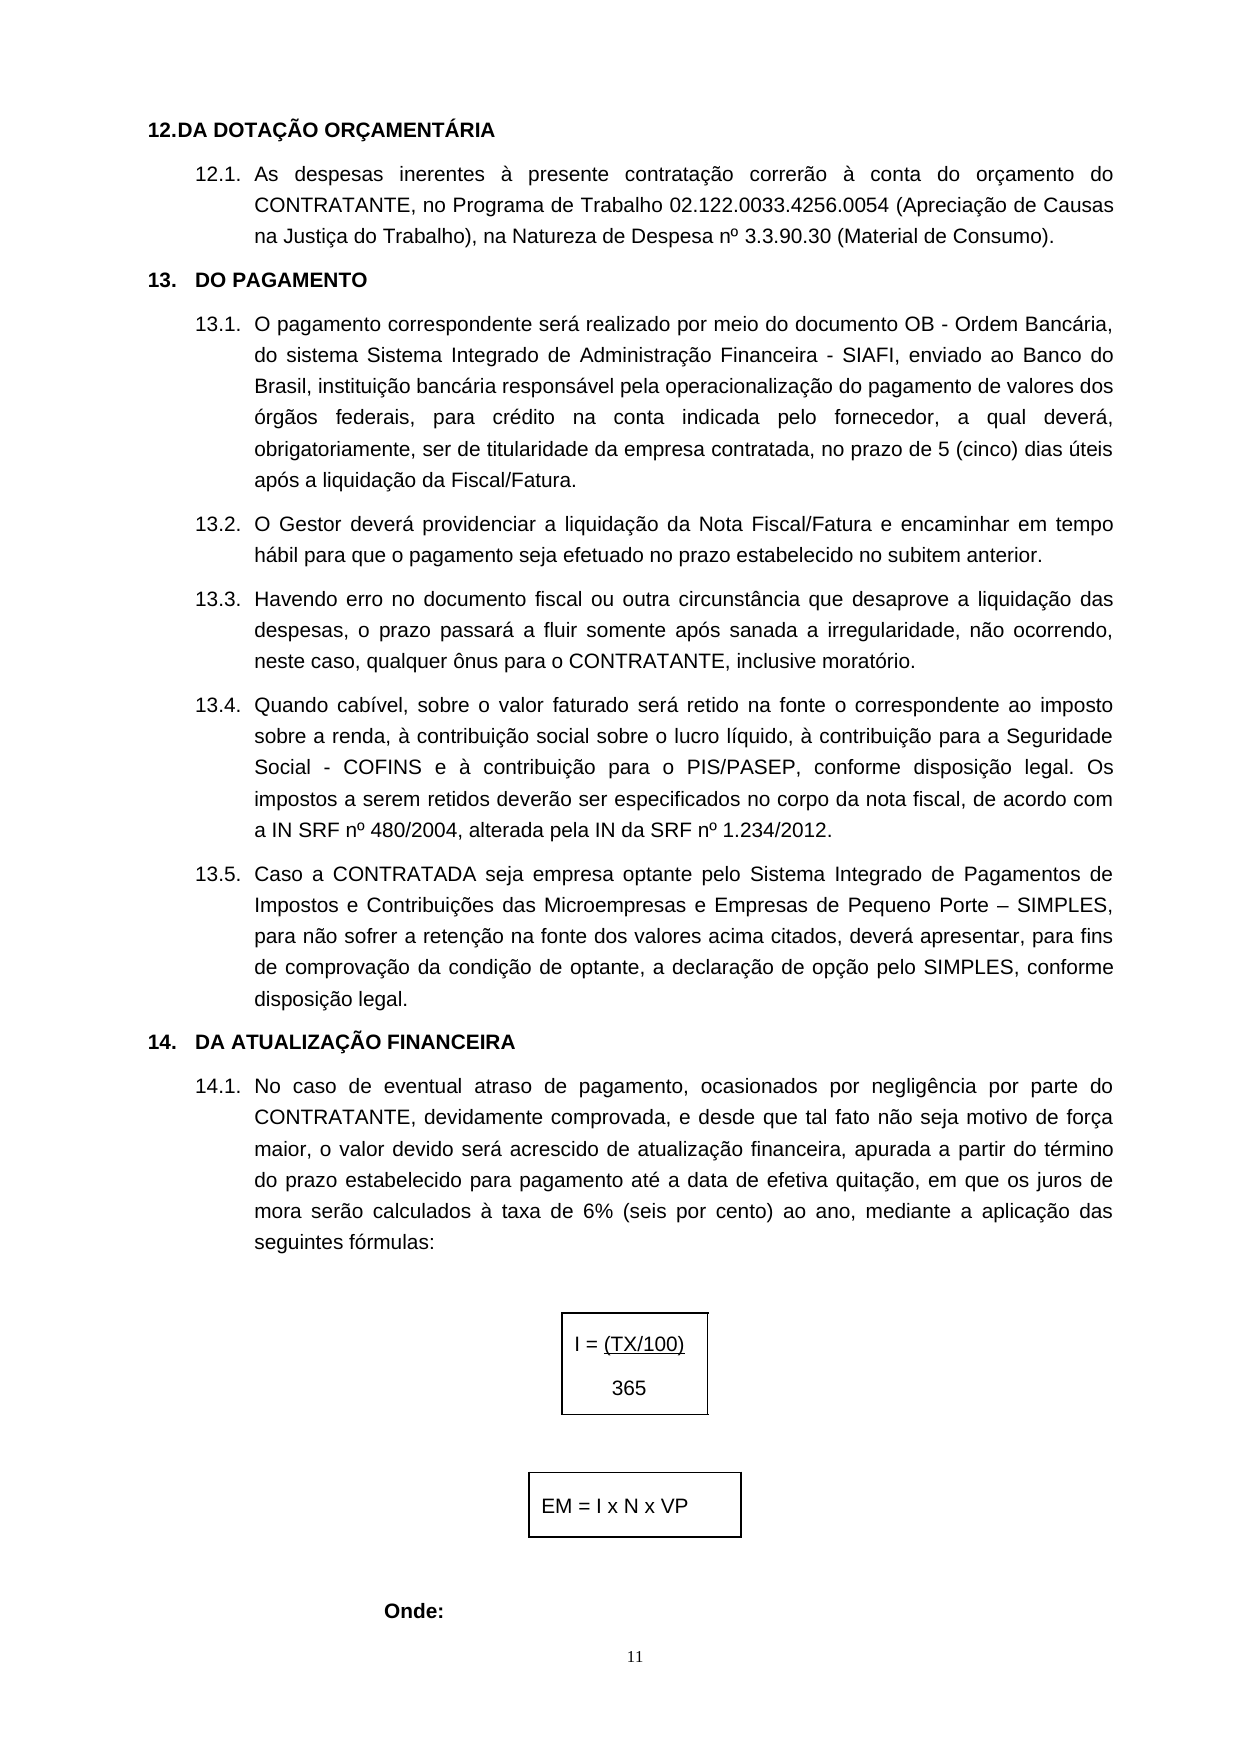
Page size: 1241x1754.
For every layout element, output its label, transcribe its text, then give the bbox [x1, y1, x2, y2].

list No caso de eventual atraso de pagamento, ocasionados por negligência por parte do CONTRATANTE, devidamente comprovada, e desde que tal fato não seja motivo de força maior, o valor devido será acrescido de atualização financeira, apurada a partir do término do prazo estabelecido para pagamento até a data de efetiva quitação, em que os juros de mora serão calculados à taxa de 6% (seis por cento) ao ano, mediante a aplicação das seguintes fórmulas: [195, 1068, 1115, 1256]
list Quando cabível, sobre o valor faturado será retido na fonte o correspondente ao imposto sobre a renda, à contribuição social sobre o lucro líquido, à contribuição para a Seguridade Social - COFINS e à contribuição para o PIS/PASEP, conforme disposição legal. Os impostos a serem retidos deverão ser especificados no corpo da nota fiscal, de acordo com a IN SRF nº 480/2004, alterada pela IN da SRF nº 1.234/2012. [195, 687, 1115, 843]
list DA ATUALIZAÇÃO FINANCEIRA [148, 1025, 1115, 1056]
text Onde: [384, 1594, 1115, 1625]
table_header EM = I x N x VP [530, 1473, 740, 1536]
list As despesas inerentes à presente contratação correrão à conta do orçamento do CONTRATANTE, no Programa de Trabalho 02.122.0033.4256.0054 (Apreciação de Causas na Justiça do Trabalho), na Natureza de Despesa nº 3.3.90.30 (Material de Consumo). [195, 156, 1115, 250]
list DA DOTAÇÃO ORÇAMENTÁRIA [148, 112, 1115, 143]
table_header I = (TX/100) 365 [563, 1314, 707, 1414]
list Havendo erro no documento fiscal ou outra circunstância que desaprove a liquidação das despesas, o prazo passará a fluir somente após sanada a irregularidade, não ocorrendo, neste caso, qualquer ônus para o CONTRATANTE, inclusive moratório. [195, 581, 1115, 675]
list Caso a CONTRATADA seja empresa optante pelo Sistema Integrado de Pagamentos de Impostos e Contribuições das Microempresas e Empresas de Pequeno Porte – SIMPLES, para não sofrer a retenção na fonte dos valores acima citados, deverá apresentar, para fins de comprovação da condição de optante, a declaração de opção pelo SIMPLES, conforme disposição legal. [195, 856, 1115, 1012]
list O pagamento correspondente será realizado por meio do documento OB - Ordem Bancária, do sistema Sistema Integrado de Administração Financeira - SIAFI, enviado ao Banco do Brasil, instituição bancária responsável pela operacionalização do pagamento de valores dos órgãos federais, para crédito na conta indicada pelo fornecedor, a qual deverá, obrigatoriamente, ser de titularidade da empresa contratada, no prazo de 5 (cinco) dias úteis após a liquidação da Fiscal/Fatura. [195, 306, 1115, 493]
list DO PAGAMENTO [148, 262, 1115, 293]
list O Gestor deverá providenciar a liquidação da Nota Fiscal/Fatura e encaminhar em tempo hábil para que o pagamento seja efetuado no prazo estabelecido no subitem anterior. [195, 506, 1115, 568]
